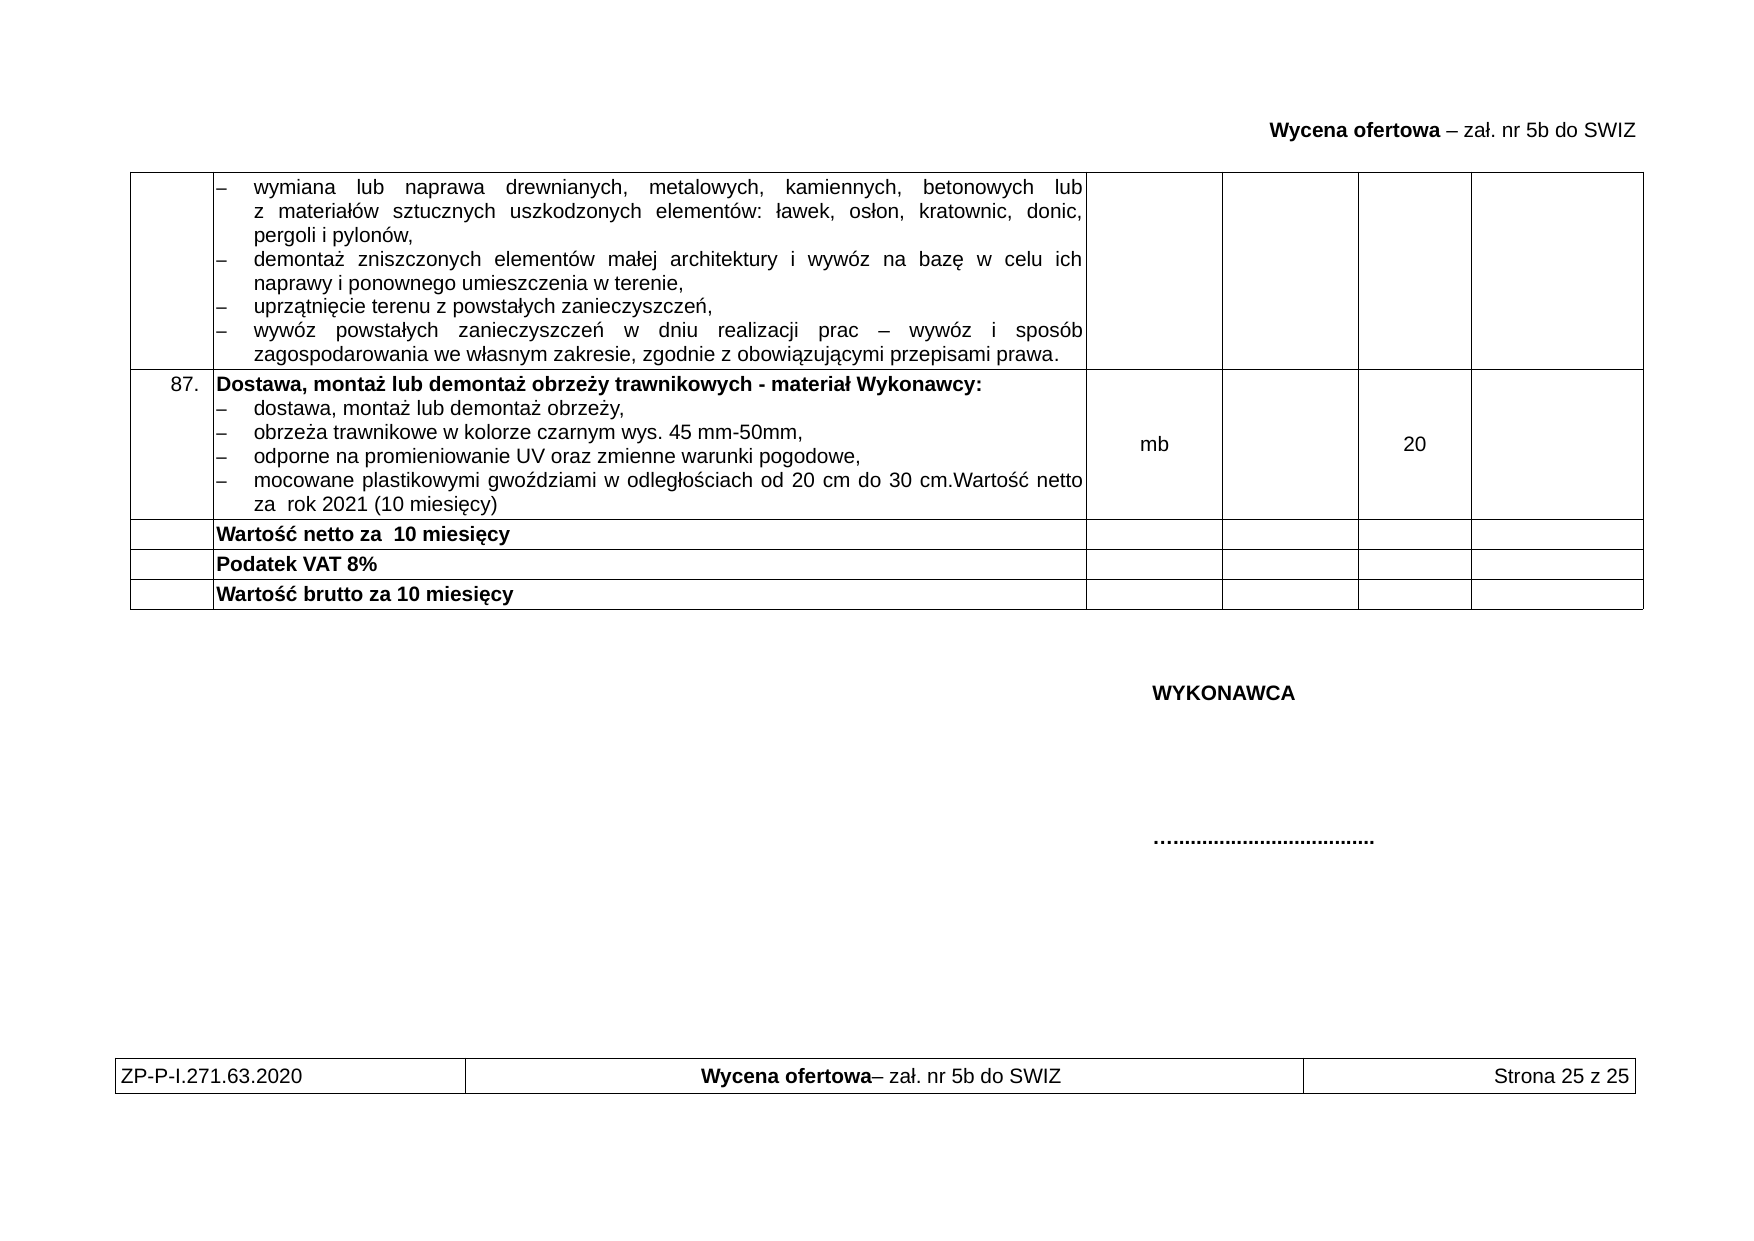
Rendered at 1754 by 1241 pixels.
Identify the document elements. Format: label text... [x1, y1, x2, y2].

table_cell [1087, 173, 1222, 369]
table_cell [1223, 173, 1358, 369]
table_cell [1359, 520, 1471, 549]
table_cell 20 [1359, 370, 1471, 519]
table_cell [1472, 520, 1643, 549]
table_cell [1223, 520, 1358, 549]
table_cell [1472, 550, 1643, 579]
table_cell Wartość brutto za 10 miesięcy [214, 580, 1086, 609]
table_cell [1472, 580, 1643, 609]
text …................................... [118, 824, 1636, 848]
table_cell [1359, 173, 1471, 369]
table_cell Dostawa, montaż lub demontaż obrzeży trawnikowych - materiał Wykonawcy: dostawa, montaż lub demontaż obrzeży, obrzeża trawnikowe w kolorze czarnym wys. 45 mm-50mm, odporne na promieniowanie UV oraz zmienne warunki pogodowe, mocowane plastikowymi gwoździami w odległościach od 20 cm do 30 cm.Wartość netto za rok 2021 (10 miesięcy) [214, 370, 1086, 519]
table_cell Konserwacja małej architektury (ławki, osłony, kratownice, donice,, pylony) – materiał Zamawiającego: mycie z zanieczyszczeń i usuwanie graffiti dokładne oczyszczenie z brudu lub starej farby, malowanie elementów konstrukcyjnych (stelażu, siedziska i oparcia ławek, metalowych osłon i kratownic wokół drzew, donic, pergol i pylonów) farbą, bejcą, olejem lub impregnatem – materiał Wykonawcy, kolor farby, bejcy, oleju lub impregnatu ustalany na bieżąco z Zamawiającym, wymiana lub naprawa drewnianych, metalowych, kamiennych, betonowych lub z materiałów sztucznych uszkodzonych elementów: ławek, osłon, kratownic, donic, pergoli i pylonów, demontaż zniszczonych elementów małej architektury i wywóz na bazę w celu ich naprawy i ponownego umieszczenia w terenie, uprzątnięcie terenu z powstałych zanieczyszczeń, wywóz powstałych zanieczyszczeń w dniu realizacji prac – wywóz i sposób zagospodarowania we własnym zakresie, zgodnie z obowiązującymi przepisami prawa. [214, 173, 1086, 369]
table_cell [1087, 550, 1222, 579]
table_cell [1223, 580, 1358, 609]
table_cell [131, 520, 213, 549]
table_cell [131, 550, 213, 579]
table_cell Podatek VAT 8% [214, 550, 1086, 579]
table_cell [1223, 550, 1358, 579]
table_cell [131, 370, 213, 519]
table_cell Wartość netto za 10 miesięcy [214, 520, 1086, 549]
table_cell [1223, 370, 1358, 519]
table_cell [1359, 580, 1471, 609]
text WYKONAWCA [118, 681, 1636, 705]
table_cell [1087, 580, 1222, 609]
table_cell [1359, 550, 1471, 579]
table_cell [1087, 520, 1222, 549]
table_cell [131, 580, 213, 609]
table_cell [131, 173, 213, 369]
table_cell mb [1087, 370, 1222, 519]
table_cell [1472, 370, 1643, 519]
table_cell [1472, 173, 1643, 369]
